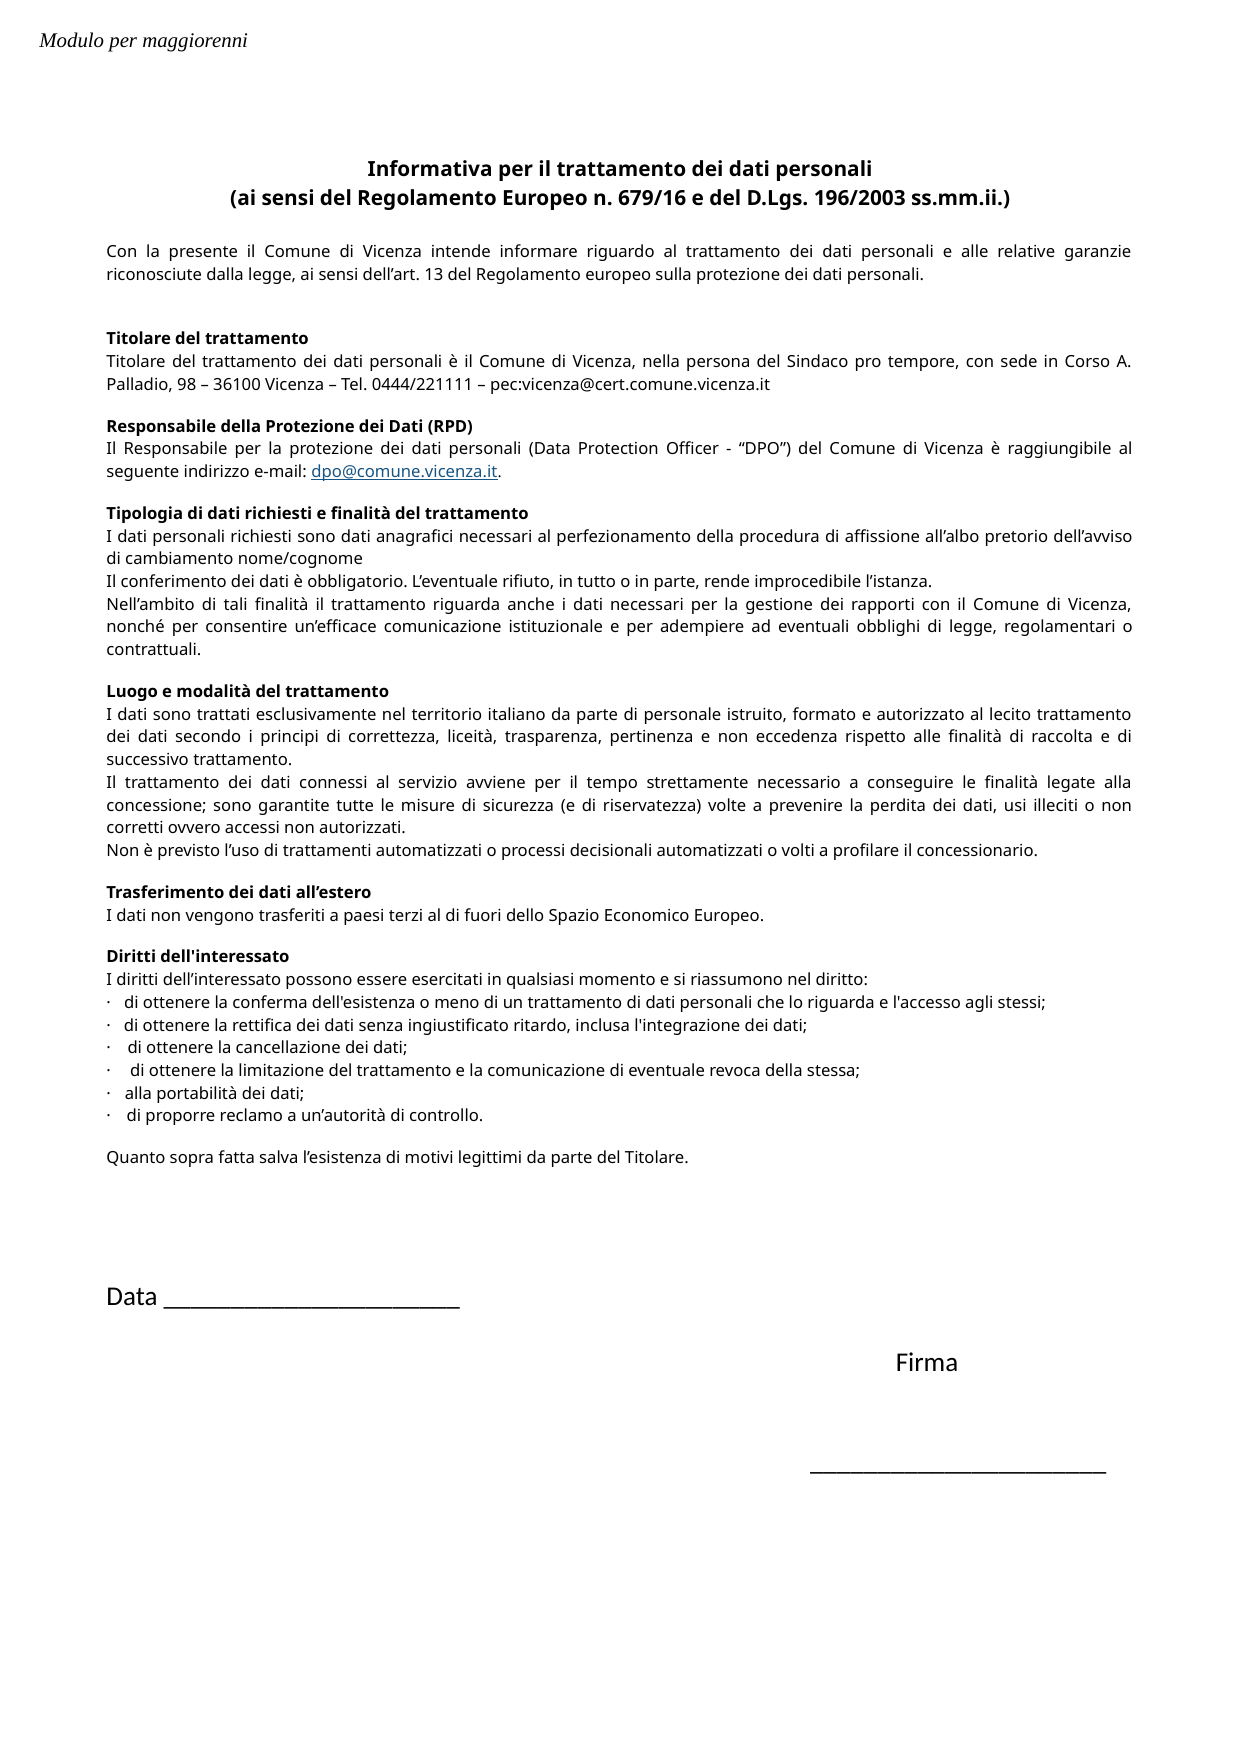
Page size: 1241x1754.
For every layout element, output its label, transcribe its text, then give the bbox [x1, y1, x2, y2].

text Nell’ambito di tali finalità il trattamento riguarda anche i dati necessari per la gestione dei rapporti con il Comune di Vicenza, nonché per consentire un’efficace comunicazione istituzionale e per adempiere ad eventuali obblighi di legge, regolamentari o contrattuali. [106, 592, 1134, 661]
text I dati sono trattati esclusivamente nel territorio italiano da parte di personale istruito, formato e autorizzato al lecito trattamento dei dati secondo i principi di correttezza, liceità, trasparenza, pertinenza e non eccedenza rispetto alle finalità di raccolta e di successivo trattamento. [106, 702, 1134, 771]
text (ai sensi del Regolamento Europeo n. 679/16 e del D.Lgs. 196/2003 ss.mm.ii.) [106, 183, 1134, 211]
text Responsabile della Protezione dei Dati (RPD) [106, 414, 1134, 437]
text · di ottenere la limitazione del trattamento e la comunicazione di eventuale revoca della stessa; [106, 1059, 1134, 1081]
text I dati non vengono trasferiti a paesi terzi al di fuori dello Spazio Economico Europeo. [106, 903, 1134, 926]
text Il trattamento dei dati connessi al servizio avviene per il tempo strettamente necessario a conseguire le finalità legate alla concessione; sono garantite tutte le misure di sicurezza (e di riservatezza) volte a prevenire la perdita dei dati, usi illeciti o non corretti ovvero accessi non autorizzati. [106, 771, 1134, 839]
text Non è previsto l’uso di trattamenti automatizzati o processi decisionali automatizzati o volti a profilare il concessionario. [106, 839, 1134, 861]
text Diritti dell'interessato [106, 945, 1134, 968]
text Quanto sopra fatta salva l’esistenza di motivi legittimi da parte del Titolare. [106, 1146, 1134, 1169]
text · alla portabilità dei dati; [106, 1081, 1134, 1104]
text · di ottenere la conferma dell'esistenza o meno di un trattamento di dati personali che lo riguarda e l'accesso agli stessi; [106, 991, 1134, 1013]
text · di ottenere la cancellazione dei dati; [106, 1036, 1134, 1059]
text Il Responsabile per la protezione dei dati personali (Data Protection Officer - “DPO”) del Comune di Vicenza è raggiungibile al seguente indirizzo e-mail: dpo@comune.vicenza.it. [106, 437, 1134, 482]
text Trasferimento dei dati all’estero [106, 881, 1134, 903]
text I dati personali richiesti sono dati anagrafici necessari al perfezionamento della procedura di affissione all’albo pretorio dell’avviso di cambiamento nome/cognome [106, 524, 1134, 570]
text Il conferimento dei dati è obbligatorio. L’eventuale rifiuto, in tutto o in parte, rende improcedibile l’istanza. [106, 570, 1134, 592]
text Titolare del trattamento dei dati personali è il Comune di Vicenza, nella persona del Sindaco pro tempore, con sede in Corso A. Palladio, 98 – 36100 Vicenza – Tel. 0444/221111 – pec:vicenza@cert.comune.vicenza.it [106, 350, 1134, 395]
text Con la presente il Comune di Vicenza intende informare riguardo al trattamento dei dati personali e alle relative garanzie riconosciute dalla legge, ai sensi dell’art. 13 del Regolamento europeo sulla protezione dei dati personali. [106, 240, 1134, 285]
text Titolare del trattamento [106, 327, 1134, 350]
text Informativa per il trattamento dei dati personali [106, 154, 1134, 183]
text · di ottenere la rettifica dei dati senza ingiustificato ritardo, inclusa l'integrazione dei dati; [106, 1013, 1134, 1036]
text ______________________ [106, 1444, 1134, 1478]
text Data ______________________ [106, 1279, 1134, 1312]
text I diritti dell’interessato possono essere esercitati in qualsiasi momento e si riassumono nel diritto: [106, 968, 1134, 991]
text · di proporre reclamo a un’autorità di controllo. [106, 1104, 1134, 1127]
text Tipologia di dati richiesti e finalità del trattamento [106, 502, 1134, 524]
text Firma [106, 1346, 1134, 1378]
text Luogo e modalità del trattamento [106, 680, 1134, 702]
